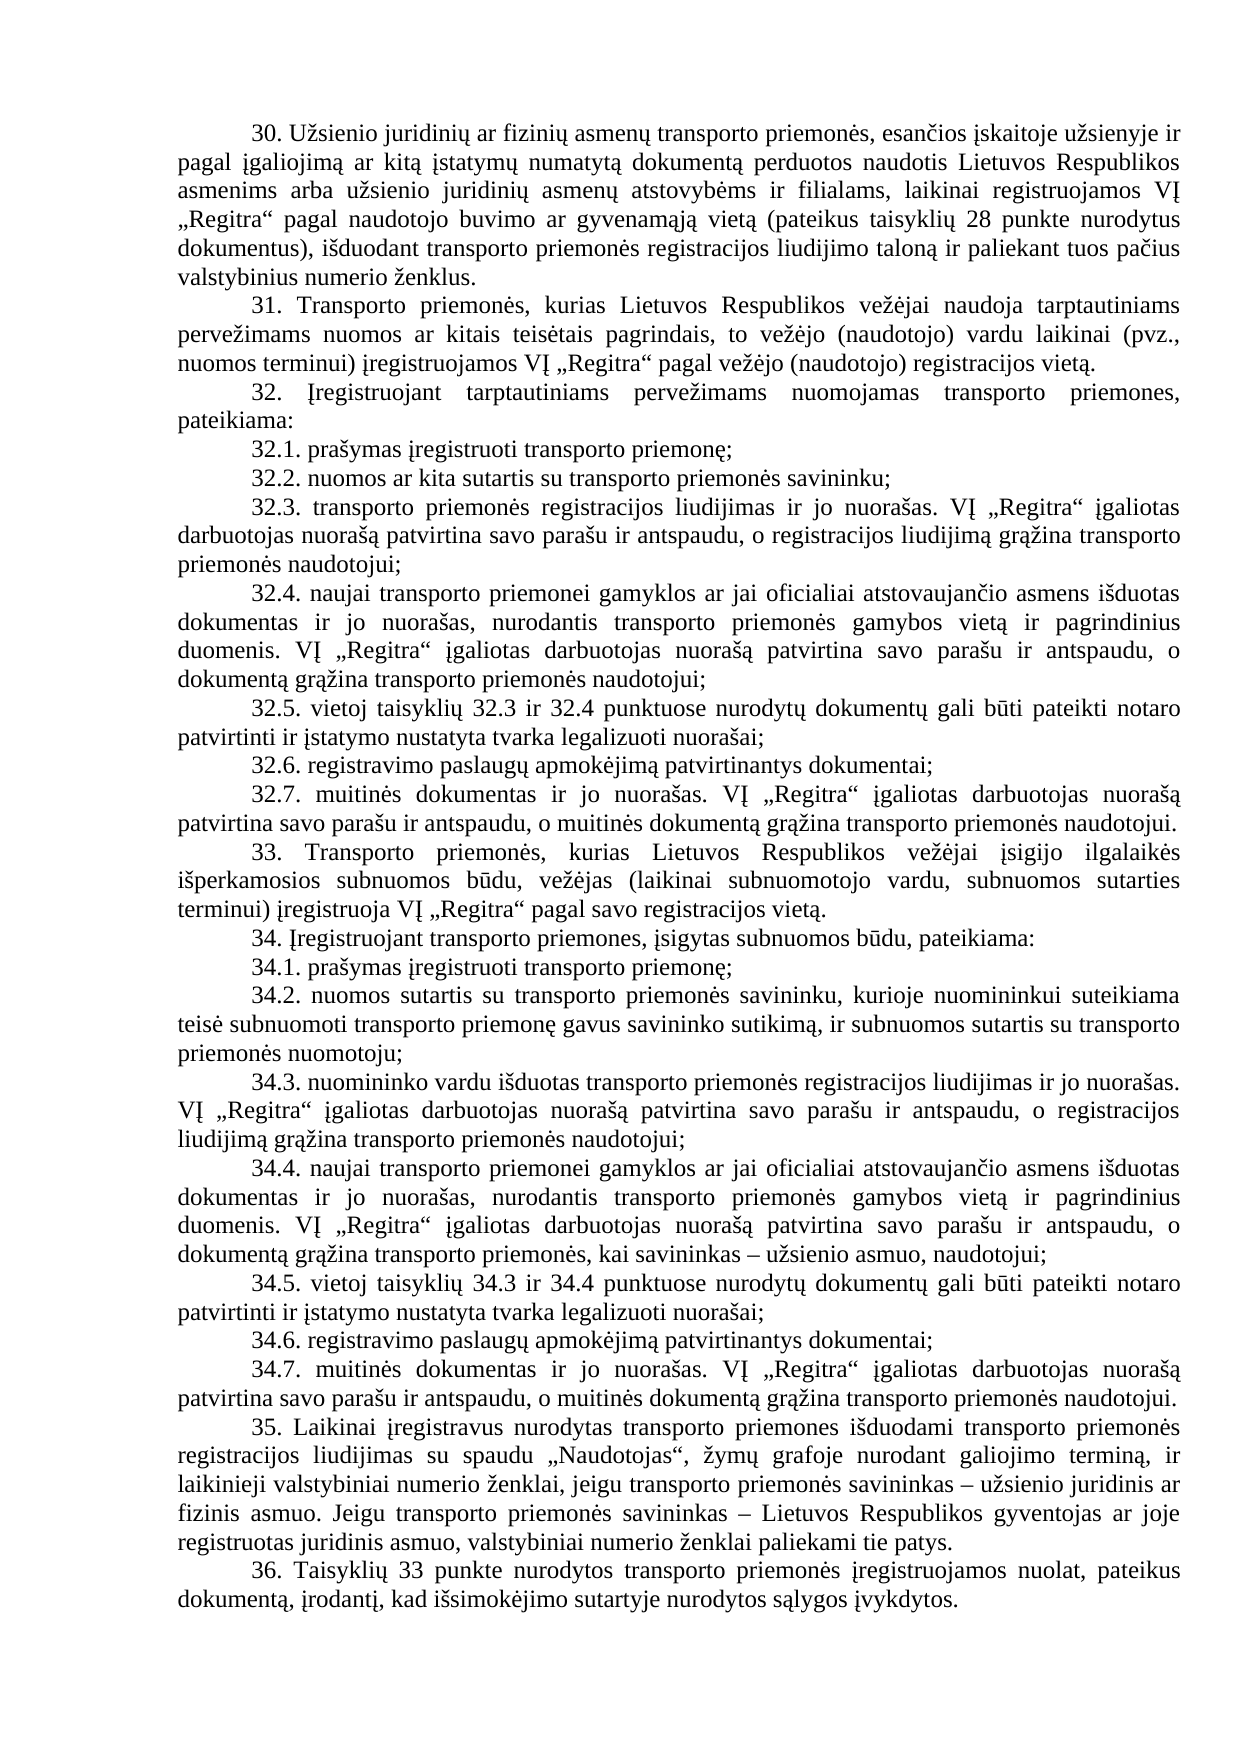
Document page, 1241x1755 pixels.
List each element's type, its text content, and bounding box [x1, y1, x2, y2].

text 32.7. muitinės dokumentas ir jo nuorašas. VĮ „Regitra“ įgaliotas darbuotojas nuorašą patvirtina savo parašu ir antspaudu, o muitinės dokumentą grąžina transporto priemonės naudotojui. [177, 779, 1181, 837]
text 35. Laikinai įregistravus nurodytas transporto priemones išduodami transporto priemonės registracijos liudijimas su spaudu „Naudotojas“, žymų grafoje nurodant galiojimo terminą, ir laikinieji valstybiniai numerio ženklai, jeigu transporto priemonės savininkas – užsienio juridinis ar fizinis asmuo. Jeigu transporto priemonės savininkas – Lietuvos Respublikos gyventojas ar joje registruotas juridinis asmuo, valstybiniai numerio ženklai paliekami tie patys. [177, 1412, 1181, 1556]
text 32.2. nuomos ar kita sutartis su transporto priemonės savininku; [177, 463, 1181, 492]
text 31. Transporto priemonės, kurias Lietuvos Respublikos vežėjai naudoja tarptautiniams pervežimams nuomos ar kitais teisėtais pagrindais, to vežėjo (naudotojo) vardu laikinai (pvz., nuomos terminui) įregistruojamos VĮ „Regitra“ pagal vežėjo (naudotojo) registracijos vietą. [177, 291, 1181, 377]
text 34.2. nuomos sutartis su transporto priemonės savininku, kurioje nuomininkui suteikiama teisė subnuomoti transporto priemonę gavus savininko sutikimą, ir subnuomos sutartis su transporto priemonės nuomotoju; [177, 981, 1181, 1067]
text 34.1. prašymas įregistruoti transporto priemonę; [177, 952, 1181, 981]
text 34.7. muitinės dokumentas ir jo nuorašas. VĮ „Regitra“ įgaliotas darbuotojas nuorašą patvirtina savo parašu ir antspaudu, o muitinės dokumentą grąžina transporto priemonės naudotojui. [177, 1354, 1181, 1412]
text 32. Įregistruojant tarptautiniams pervežimams nuomojamas transporto priemones, pateikiama: [177, 377, 1181, 434]
text 34.4. naujai transporto priemonei gamyklos ar jai oficialiai atstovaujančio asmens išduotas dokumentas ir jo nuorašas, nurodantis transporto priemonės gamybos vietą ir pagrindinius duomenis. VĮ „Regitra“ įgaliotas darbuotojas nuorašą patvirtina savo parašu ir antspaudu, o dokumentą grąžina transporto priemonės, kai savininkas – užsienio asmuo, naudotojui; [177, 1153, 1181, 1268]
text 32.4. naujai transporto priemonei gamyklos ar jai oficialiai atstovaujančio asmens išduotas dokumentas ir jo nuorašas, nurodantis transporto priemonės gamybos vietą ir pagrindinius duomenis. VĮ „Regitra“ įgaliotas darbuotojas nuorašą patvirtina savo parašu ir antspaudu, o dokumentą grąžina transporto priemonės naudotojui; [177, 578, 1181, 693]
text 34.3. nuomininko vardu išduotas transporto priemonės registracijos liudijimas ir jo nuorašas. VĮ „Regitra“ įgaliotas darbuotojas nuorašą patvirtina savo parašu ir antspaudu, o registracijos liudijimą grąžina transporto priemonės naudotojui; [177, 1067, 1181, 1153]
text 36. Taisyklių 33 punkte nurodytos transporto priemonės įregistruojamos nuolat, pateikus dokumentą, įrodantį, kad išsimokėjimo sutartyje nurodytos sąlygos įvykdytos. [177, 1556, 1181, 1613]
text 34.6. registravimo paslaugų apmokėjimą patvirtinantys dokumentai; [177, 1326, 1181, 1354]
text 32.5. vietoj taisyklių 32.3 ir 32.4 punktuose nurodytų dokumentų gali būti pateikti notaro patvirtinti ir įstatymo nustatyta tvarka legalizuoti nuorašai; [177, 693, 1181, 751]
text 32.1. prašymas įregistruoti transporto priemonę; [177, 434, 1181, 463]
text 30. Užsienio juridinių ar fizinių asmenų transporto priemonės, esančios įskaitoje užsienyje ir pagal įgaliojimą ar kitą įstatymų numatytą dokumentą perduotos naudotis Lietuvos Respublikos asmenims arba užsienio juridinių asmenų atstovybėms ir filialams, laikinai registruojamos VĮ „Regitra“ pagal naudotojo buvimo ar gyvenamąją vietą (pateikus taisyklių 28 punkte nurodytus dokumentus), išduodant transporto priemonės registracijos liudijimo taloną ir paliekant tuos pačius valstybinius numerio ženklus. [177, 118, 1181, 291]
text 32.3. transporto priemonės registracijos liudijimas ir jo nuorašas. VĮ „Regitra“ įgaliotas darbuotojas nuorašą patvirtina savo parašu ir antspaudu, o registracijos liudijimą grąžina transporto priemonės naudotojui; [177, 492, 1181, 578]
text 32.6. registravimo paslaugų apmokėjimą patvirtinantys dokumentai; [177, 751, 1181, 779]
text 33. Transporto priemonės, kurias Lietuvos Respublikos vežėjai įsigijo ilgalaikės išperkamosios subnuomos būdu, vežėjas (laikinai subnuomotojo vardu, subnuomos sutarties terminui) įregistruoja VĮ „Regitra“ pagal savo registracijos vietą. [177, 837, 1181, 923]
text 34. Įregistruojant transporto priemones, įsigytas subnuomos būdu, pateikiama: [177, 923, 1181, 952]
text 34.5. vietoj taisyklių 34.3 ir 34.4 punktuose nurodytų dokumentų gali būti pateikti notaro patvirtinti ir įstatymo nustatyta tvarka legalizuoti nuorašai; [177, 1268, 1181, 1326]
